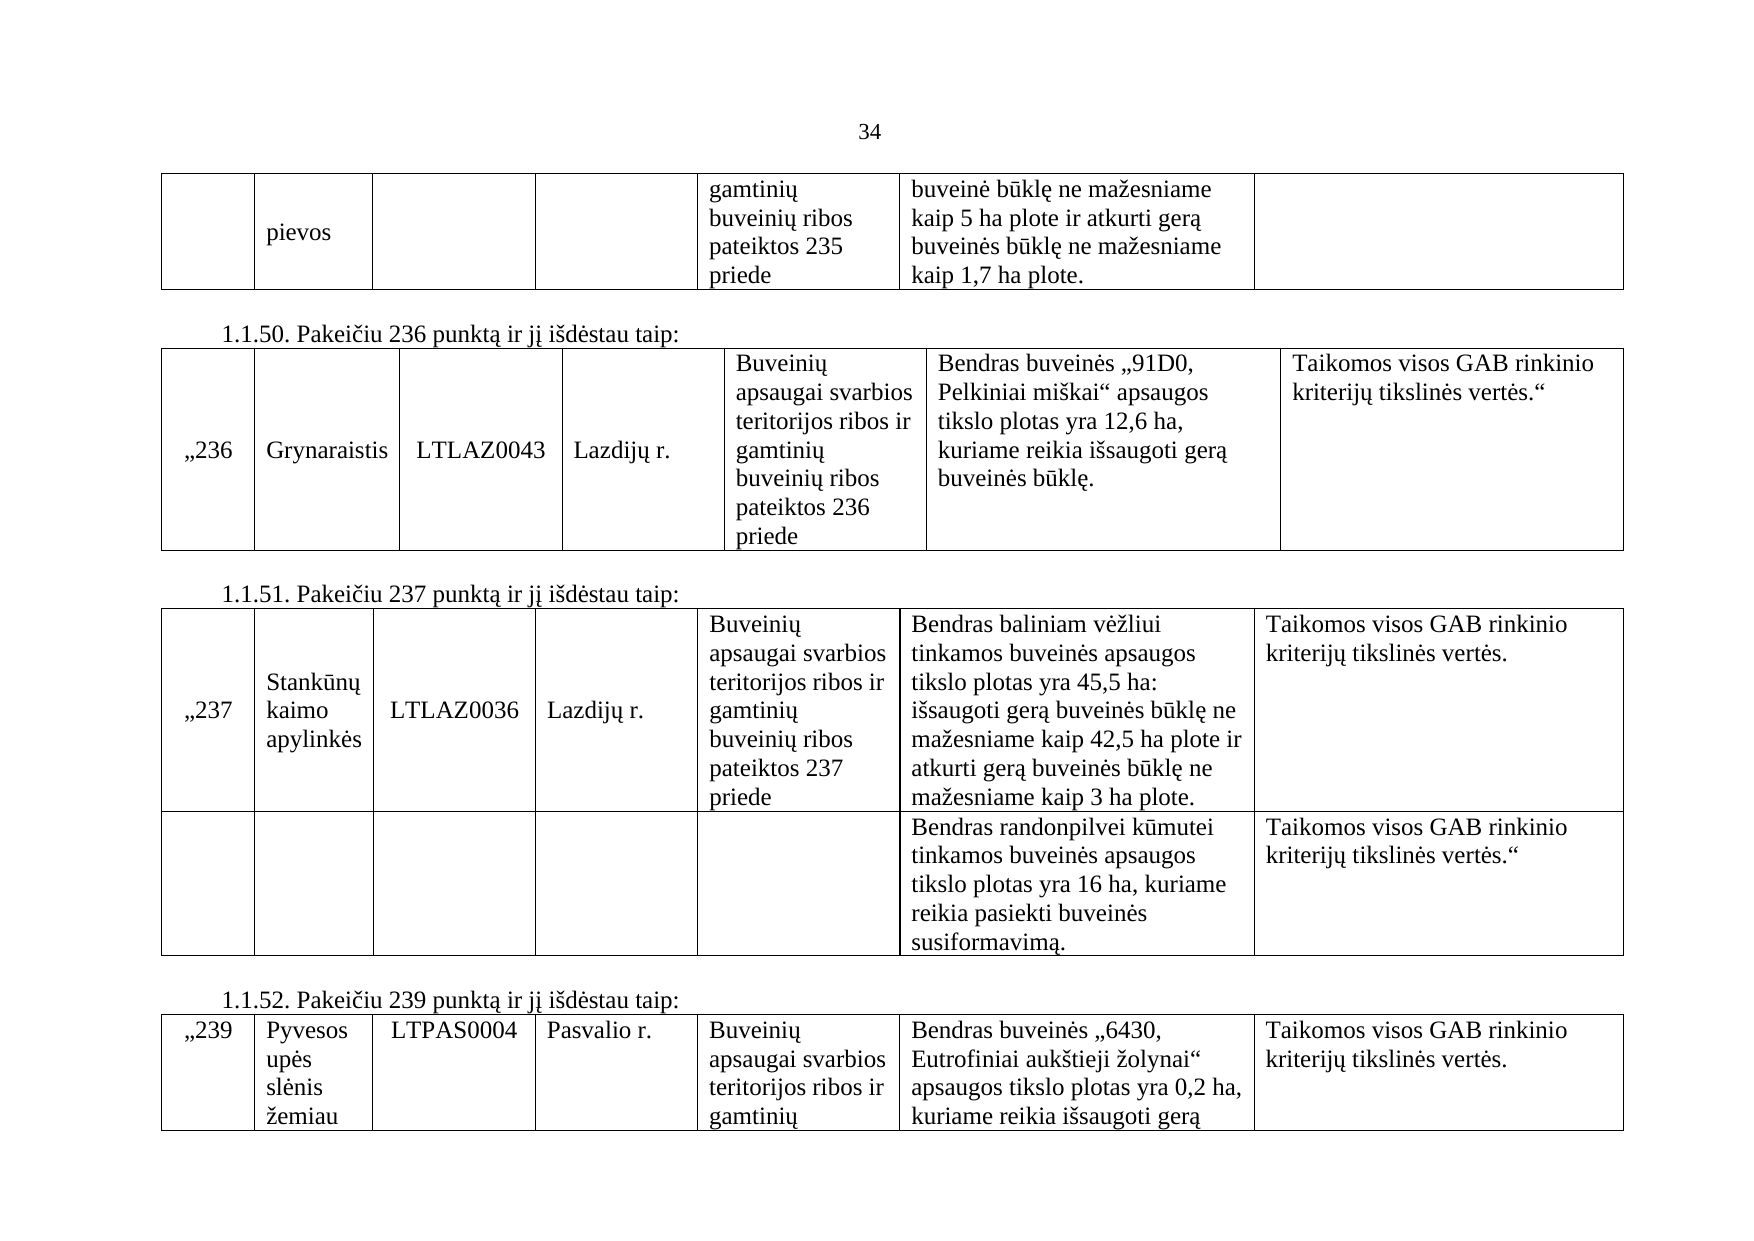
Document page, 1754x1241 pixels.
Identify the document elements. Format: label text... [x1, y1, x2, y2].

table_header [162, 174, 254, 289]
table_cell Taikomos visos GAB rinkinio kriterijų tikslinės vertės.“ [1255, 812, 1623, 955]
text 1.1.52. Pakeičiu 239 punktą ir jį išdėstau taip: [221, 985, 1636, 1014]
table_header Buveinių apsaugai svarbios teritorijos ribos ir gamtinių [698, 1015, 899, 1130]
table_header „236 [162, 349, 254, 550]
table_header Bendras buveinės „6430, Eutrofiniai aukštieji žolynai“ apsaugos tikslo plotas yra 0,2 ha, kuriame reikia išsaugoti gerą [900, 1015, 1254, 1130]
table_header LTPAS0004 [373, 1015, 535, 1130]
table_header Lazdijų r. [563, 349, 724, 550]
table_header LTLAZ0043 [400, 349, 562, 550]
table_cell [698, 812, 899, 955]
table_header Bendras buveinės „91D0, Pelkiniai miškai“ apsaugos tikslo plotas yra 12,6 ha, kuriame reikia išsaugoti gerą buveinės būklę. [927, 349, 1280, 550]
table_cell Bendras randonpilvei kūmutei tinkamos buveinės apsaugos tikslo plotas yra 16 ha, kuriame reikia pasiekti buveinės susiformavimą. [901, 812, 1254, 955]
table_header [1255, 174, 1623, 289]
table_cell [162, 812, 254, 955]
table_header Pasvalio r. [536, 1015, 697, 1130]
table_header Taikomos visos GAB rinkinio kriterijų tikslinės vertės. [1255, 609, 1623, 811]
table_header Lazdijų r. [536, 609, 697, 811]
table_header Pyvesos upės slėnis žemiau [255, 1015, 372, 1130]
table_header [536, 174, 697, 289]
table_header pievos [255, 174, 372, 289]
text 1.1.50. Pakeičiu 236 punktą ir jį išdėstau taip: [221, 319, 1636, 347]
table_header Buveinių apsaugai svarbios teritorijos ribos ir gamtinių buveinių ribos pateiktos 236 priede [725, 349, 926, 550]
text 1.1.51. Pakeičiu 237 punktą ir jį išdėstau taip: [221, 579, 1636, 608]
table_header gamtinių buveinių ribos pateiktos 235 priede [698, 174, 899, 289]
table_header Taikomos visos GAB rinkinio kriterijų tikslinės vertės. [1255, 1015, 1623, 1130]
table_header Stankūnų kaimo apylinkės [255, 609, 373, 811]
table_header [373, 174, 535, 289]
table_header „237 [162, 609, 254, 811]
table_header „239 [162, 1015, 254, 1130]
table_cell [255, 812, 373, 955]
table_header LTLAZ0036 [374, 609, 535, 811]
table_header Buveinių apsaugai svarbios teritorijos ribos ir gamtinių buveinių ribos pateiktos 237 priede [698, 609, 899, 811]
table_header Bendras baliniam vėžliui tinkamos buveinės apsaugos tikslo plotas yra 45,5 ha: išsaugoti gerą buveinės būklę ne mažesniame kaip 42,5 ha plote ir atkurti gerą buveinės būklę ne mažesniame kaip 3 ha plote. [901, 609, 1254, 811]
table_header Grynaraistis [255, 349, 399, 550]
table_cell [536, 812, 697, 955]
table_header buveinė būklę ne mažesniame kaip 5 ha plote ir atkurti gerą buveinės būklę ne mažesniame kaip 1,7 ha plote. [900, 174, 1254, 289]
table_header Taikomos visos GAB rinkinio kriterijų tikslinės vertės.“ [1281, 349, 1623, 550]
table_cell [374, 812, 535, 955]
